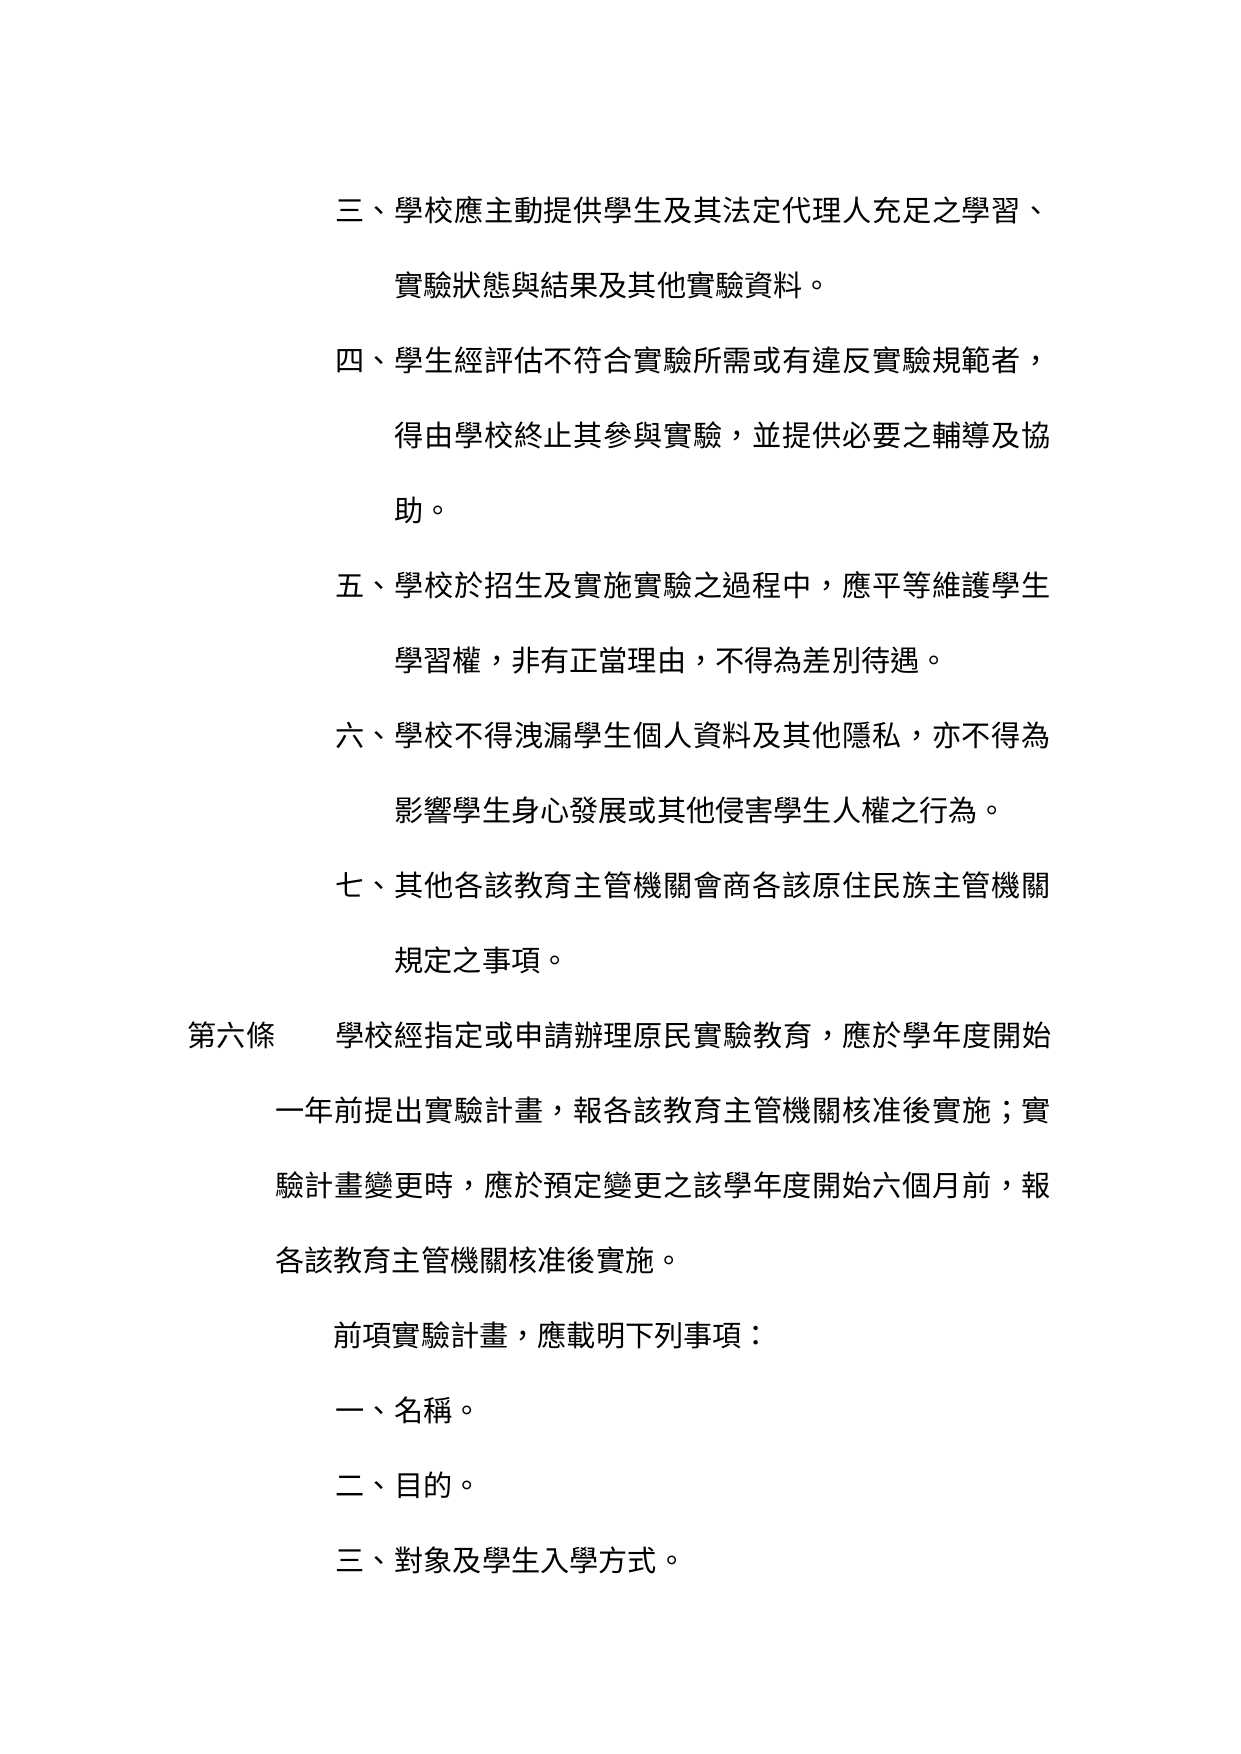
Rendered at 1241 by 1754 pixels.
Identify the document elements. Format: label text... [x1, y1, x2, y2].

text 前項實驗計畫，應載明下列事項： [275, 1289, 1053, 1364]
list 學校不得洩漏學生個人資料及其他隱私，亦不得為影響學生身心發展或其他侵害學生人權之行為。 [335, 689, 1053, 839]
list 學校應主動提供學生及其法定代理人充足之學習、實驗狀態與結果及其他實驗資料。 [335, 164, 1053, 314]
list 學校經指定或申請辦理原民實驗教育，應於學年度開始一年前提出實驗計畫，報各該教育主管機關核准後實施；實驗計畫變更時，應於預定變更之該學年度開始六個月前，報各該教育主管機關核准後實施。 [187, 989, 1053, 1289]
list 對象及學生入學方式。 [335, 1514, 1053, 1589]
list 名稱。 [335, 1364, 1053, 1439]
list 其他各該教育主管機關會商各該原住民族主管機關規定之事項。 [335, 839, 1053, 989]
list 目的。 [335, 1439, 1053, 1514]
list 學生經評估不符合實驗所需或有違反實驗規範者，得由學校終止其參與實驗，並提供必要之輔導及協助。 [335, 314, 1053, 539]
list 學校於招生及實施實驗之過程中，應平等維護學生學習權，非有正當理由，不得為差別待遇。 [335, 539, 1053, 689]
